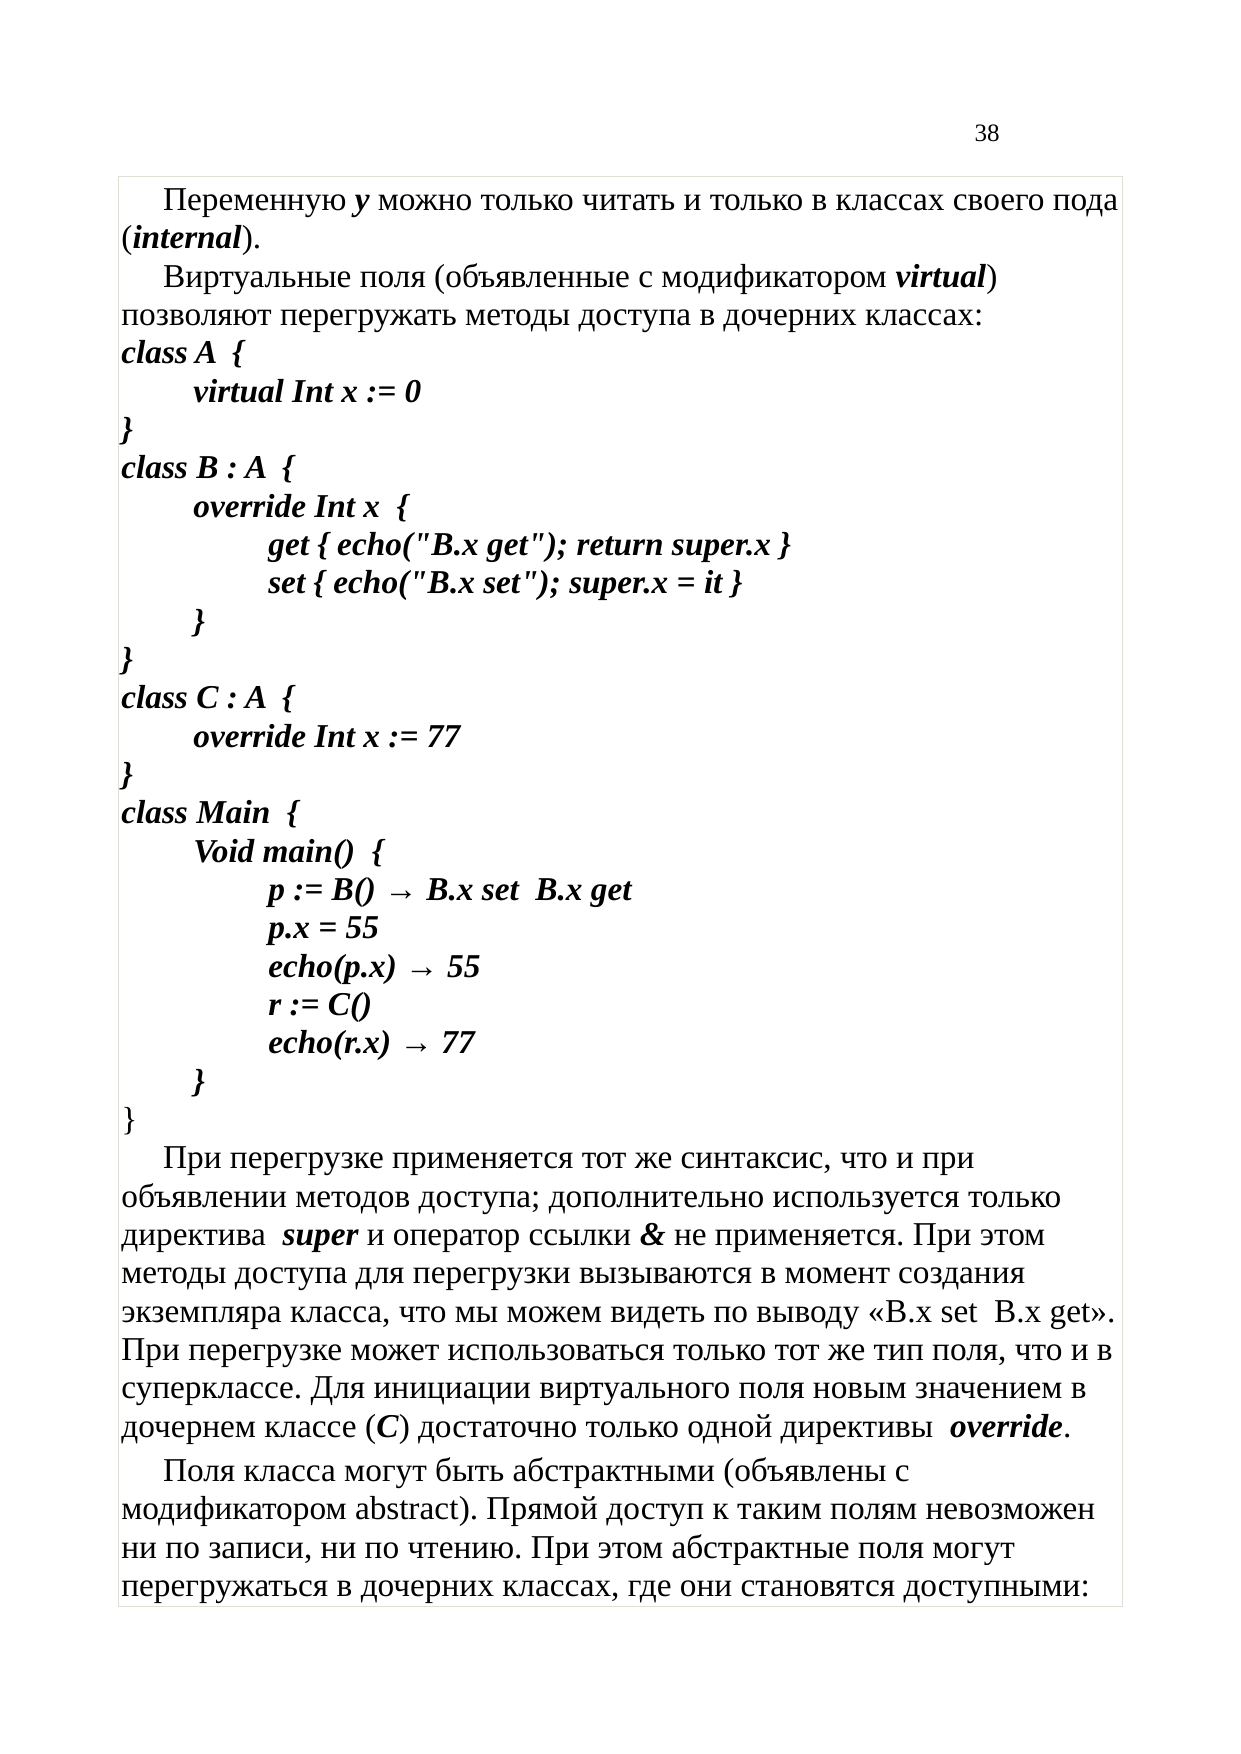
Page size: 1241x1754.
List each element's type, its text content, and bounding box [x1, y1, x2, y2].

text class Main { [119, 790, 1122, 828]
text При перегрузке применяется тот же синтаксис, что и при объявлении методов доступа; дополнительно используется только директива super и оператор ссылки & не применяется. При этом методы доступа для перегрузки вызываются в момент создания экземпляра класса, что мы можем видеть по выводу «B.x set B.x get». При перегрузке может использоваться только тот же тип поля, что и в суперклассе. Для инициации виртуального поля новым значением в дочернем классе (C) достаточно только одной директивы override. [119, 1135, 1122, 1444]
text echo(r.x) → 77 [119, 1020, 1122, 1058]
text Переменную y можно только читать и только в классах своего пода (internal). [119, 177, 1122, 253]
text Void main() { [119, 828, 1122, 866]
text } [119, 1096, 1122, 1135]
text get { echo("B.x get"); return super.x } [119, 521, 1122, 560]
text class C : A { [119, 675, 1122, 713]
text class B : A { [119, 445, 1122, 483]
text override Int x { [119, 483, 1122, 521]
text r := C() [119, 981, 1122, 1020]
text set { echo("B.x set"); super.x = it } [119, 560, 1122, 598]
text } [119, 1058, 1122, 1096]
text Поля класса могут быть абстрактными (объявлены с модификатором abstract). Прямой доступ к таким полям невозможен ни по записи, ни по чтению. При этом абстрактные поля могут перегружаться в дочерних классах, где они становятся доступными: [119, 1447, 1122, 1606]
text virtual Int x := 0 [119, 368, 1122, 406]
text } [119, 406, 1122, 445]
text } [119, 598, 1122, 636]
text } [119, 636, 1122, 675]
text p.x = 55 [119, 905, 1122, 943]
text } [119, 751, 1122, 790]
text echo(p.x) → 55 [119, 943, 1122, 981]
text p := B() → B.x set B.x get [119, 866, 1122, 905]
text class A { [119, 330, 1122, 368]
text override Int x := 77 [119, 713, 1122, 751]
text Виртуальные поля (объявленные с модификатором virtual) позволяют перегружать методы доступа в дочерних классах: [119, 253, 1122, 330]
